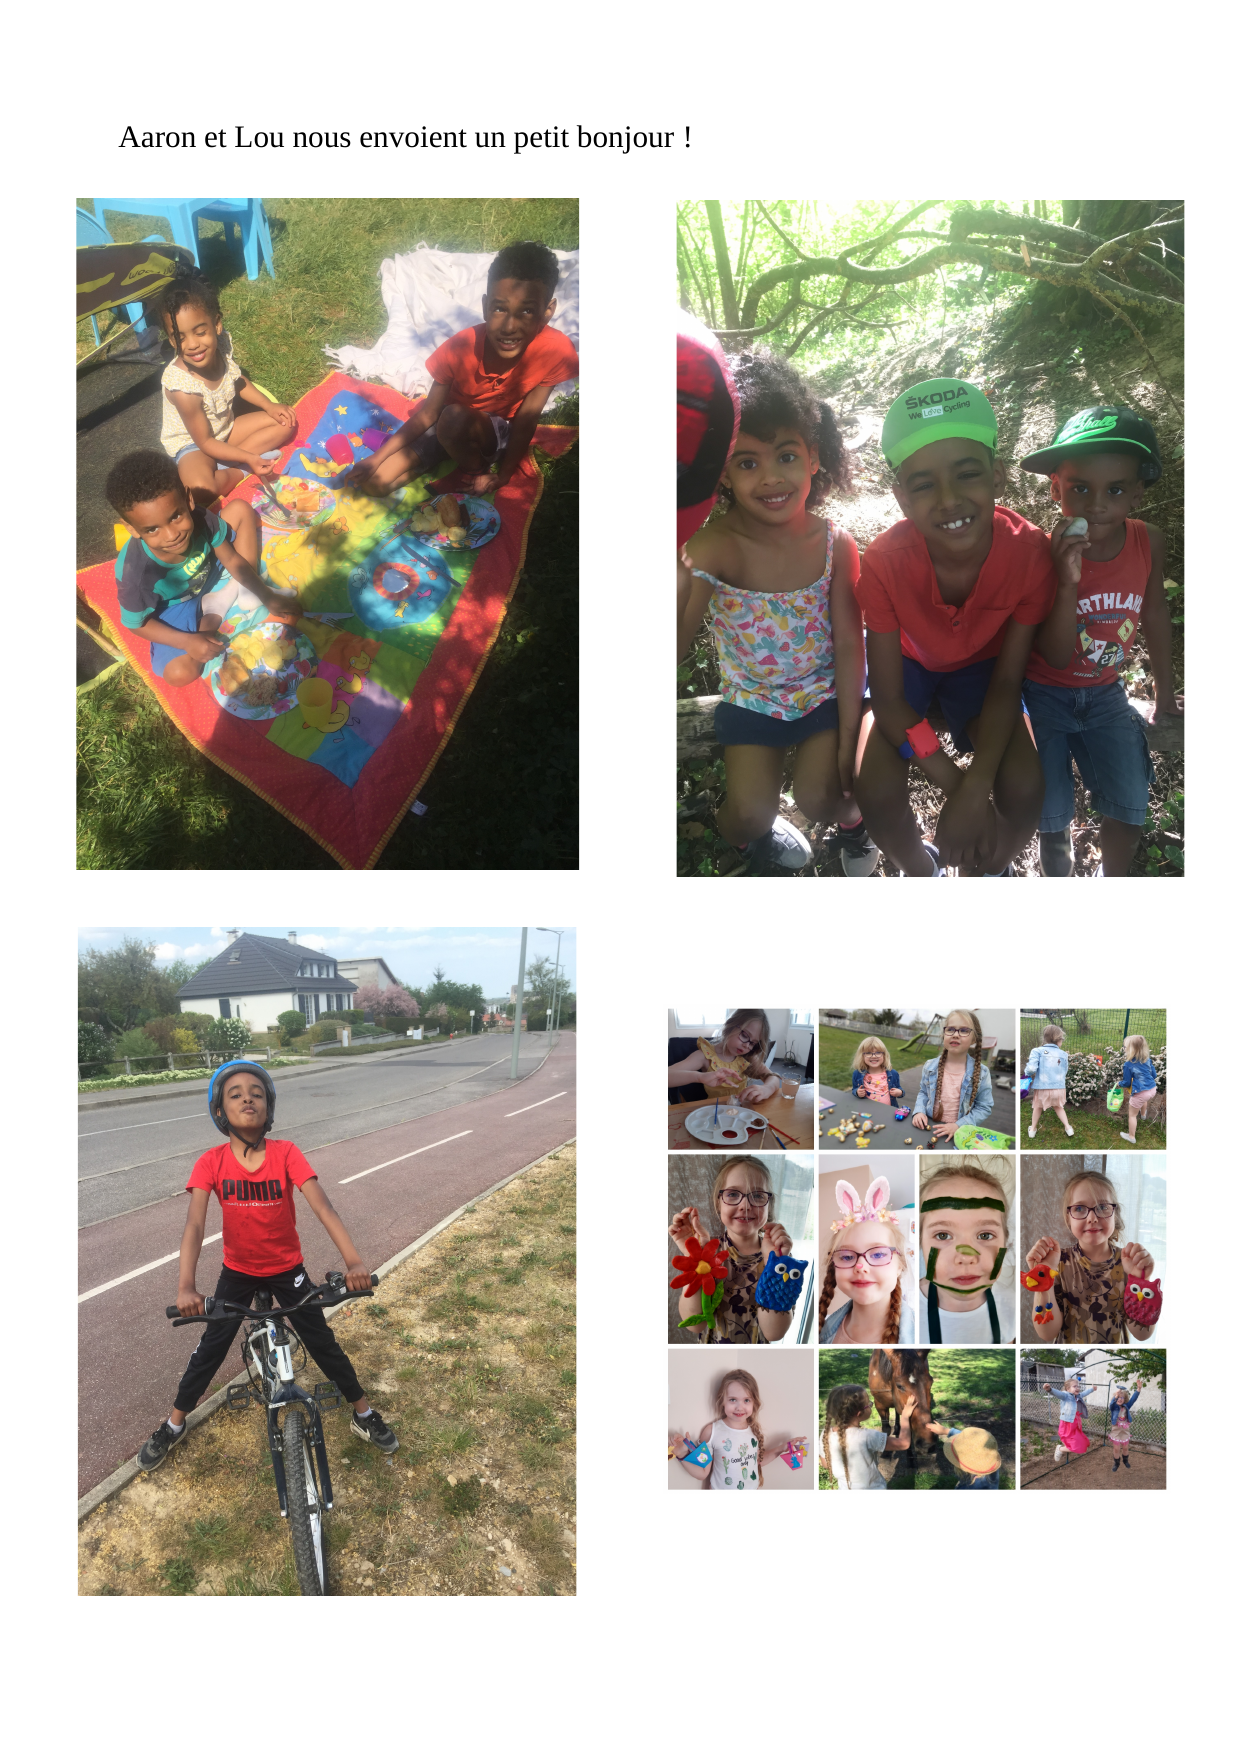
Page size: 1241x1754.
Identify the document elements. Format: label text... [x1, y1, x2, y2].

picture [76, 198, 580, 870]
picture [663, 1004, 1171, 1494]
picture [676, 200, 1185, 877]
text Aaron et Lou nous envoient un petit bonjour ! [118, 118, 1122, 154]
picture [77, 927, 577, 1596]
